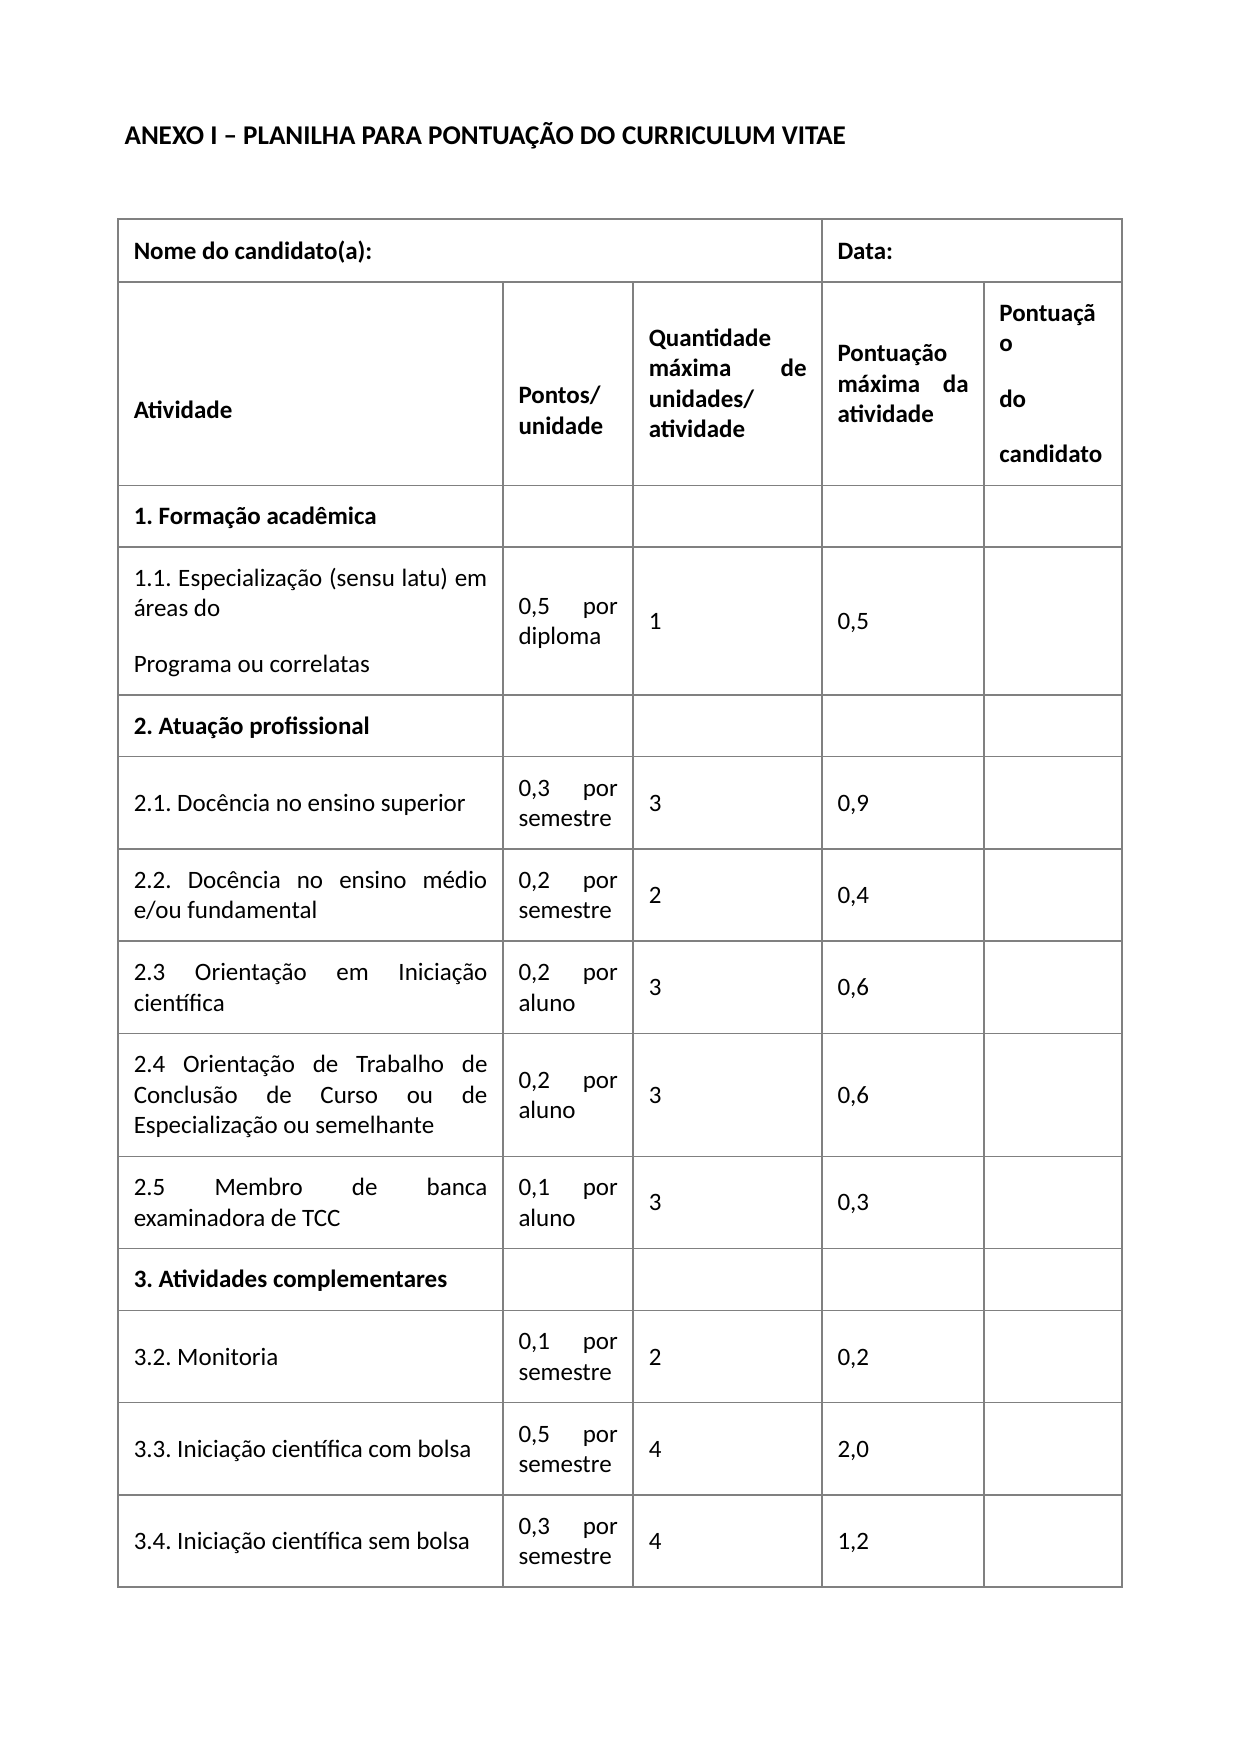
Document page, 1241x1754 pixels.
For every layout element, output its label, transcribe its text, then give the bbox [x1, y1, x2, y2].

table_cell [823, 1249, 983, 1309]
table_cell Atividade [119, 283, 502, 484]
table_cell [634, 696, 821, 756]
table_cell 3 [634, 1034, 821, 1156]
table_cell 0,2 [823, 1311, 983, 1402]
table_cell 0,2 por aluno [504, 1034, 632, 1156]
table_cell Pontuação do candidato [985, 283, 1121, 484]
table_cell 2,0 [823, 1403, 983, 1494]
table_cell [985, 757, 1121, 848]
table_cell [985, 1157, 1121, 1248]
table_cell 2.2. Docência no ensino médio e/ou fundamental [119, 850, 502, 940]
table_cell 2 [634, 850, 821, 940]
table_cell 0,5 por diploma [504, 548, 632, 694]
table_cell 3.4. Iniciação científica sem bolsa [119, 1496, 502, 1586]
table_cell 2.1. Docência no ensino superior [119, 757, 502, 848]
table_cell 0,6 [823, 942, 983, 1033]
table_cell 0,2 por aluno [504, 942, 632, 1033]
table_cell Pontuação máxima da atividade [823, 283, 983, 484]
table_cell [985, 1249, 1121, 1309]
table_cell 2.4 Orientação de Trabalho de Conclusão de Curso ou de Especialização ou semelhante [119, 1034, 502, 1156]
table_cell 0,3 [823, 1157, 983, 1248]
table_cell 3. Atividades complementares [119, 1249, 502, 1309]
table_cell [985, 548, 1121, 694]
table_cell 3 [634, 1157, 821, 1248]
table_cell [504, 696, 632, 756]
table_cell Quantidade máxima de unidades/ atividade [634, 283, 821, 484]
table_cell 0,5 [823, 548, 983, 694]
table_cell [985, 1311, 1121, 1402]
table_cell 0,1 por semestre [504, 1311, 632, 1402]
table_cell 3 [634, 942, 821, 1033]
table_cell 1 [634, 548, 821, 694]
table_cell 2. Atuação profissional [119, 696, 502, 756]
table_cell 3 [634, 757, 821, 848]
table_cell 0,3 por semestre [504, 1496, 632, 1586]
table_cell 2 [634, 1311, 821, 1402]
table_cell [985, 942, 1121, 1033]
table_cell 1.1. Especialização (sensu latu) em áreas do Programa ou correlatas [119, 548, 502, 694]
table_cell 0,3 por semestre [504, 757, 632, 848]
text ANEXO I – PLANILHA PARA PONTUAÇÃO DO CURRICULUM VITAE [118, 118, 1122, 151]
table_cell 2.3 Orientação em Iniciação científica [119, 942, 502, 1033]
table_cell 0,9 [823, 757, 983, 848]
table_cell Pontos/unidade [504, 283, 632, 484]
table_cell 1. Formação acadêmica [119, 486, 502, 546]
table_cell [985, 850, 1121, 940]
table_cell [985, 696, 1121, 756]
table_header Data: [823, 220, 1121, 281]
table_cell 1,2 [823, 1496, 983, 1586]
table_cell [823, 696, 983, 756]
table_cell [985, 1496, 1121, 1586]
table_cell 0,5 por semestre [504, 1403, 632, 1494]
table_cell 0,1 por aluno [504, 1157, 632, 1248]
table_cell 3.3. Iniciação científica com bolsa [119, 1403, 502, 1494]
table_cell 0,6 [823, 1034, 983, 1156]
table_cell 0,2 por semestre [504, 850, 632, 940]
table_cell [504, 1249, 632, 1309]
table_cell 3.2. Monitoria [119, 1311, 502, 1402]
table_cell [985, 486, 1121, 546]
table_cell 4 [634, 1403, 821, 1494]
table_cell [634, 1249, 821, 1309]
table_cell [985, 1034, 1121, 1156]
table_cell [985, 1403, 1121, 1494]
table_header Nome do candidato(a): [119, 220, 821, 281]
table_cell [634, 486, 821, 546]
table_cell 4 [634, 1496, 821, 1586]
table_cell [823, 486, 983, 546]
table_cell 2.5 Membro de banca examinadora de TCC [119, 1157, 502, 1248]
table_cell 0,4 [823, 850, 983, 940]
table_cell [504, 486, 632, 546]
